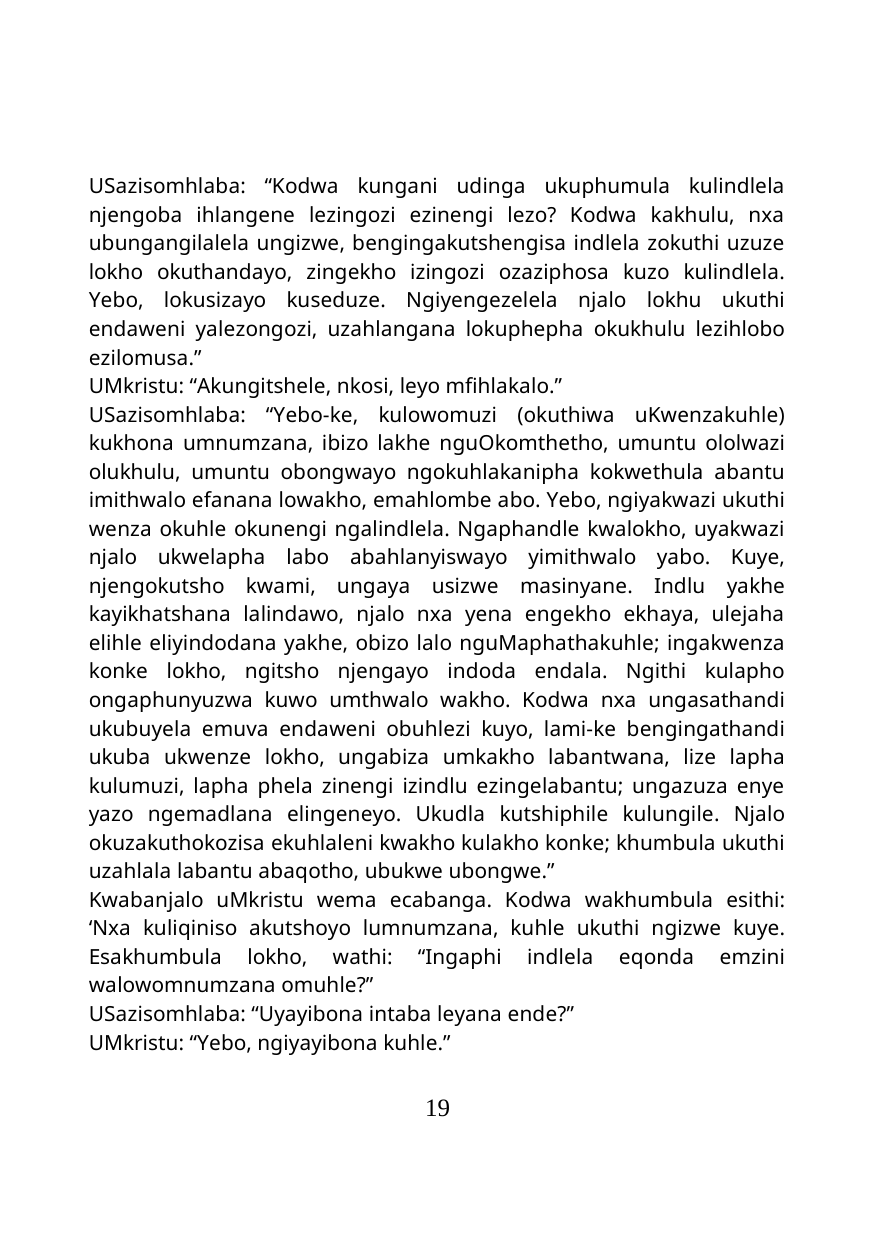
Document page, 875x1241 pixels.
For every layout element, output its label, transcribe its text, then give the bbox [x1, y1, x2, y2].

text Kwabanjalo uMkristu wema ecabanga. Kodwa wakhumbula esithi: ‘Nxa kuliqiniso akutshoyo lumnumzana, kuhle ukuthi ngizwe kuye. Esakhumbula lokho, wathi: “Ingaphi indlela eqonda emzini walowomnumzana omuhle?” [88, 885, 786, 999]
text UMkristu: “Yebo, ngiyayibona kuhle.” [88, 1027, 786, 1056]
text USazisomhlaba: “Yebo-ke, kulowomuzi (okuthiwa uKwenzakuhle) kukhona umnumzana, ibizo lakhe nguOkomthetho, umuntu ololwazi olukhulu, umuntu obongwayo ngokuhlakanipha kokwethula abantu imithwalo efanana lowakho, emahlombe abo. Yebo, ngiyakwazi ukuthi wenza okuhle okunengi ngalindlela. Ngaphandle kwalokho, uyakwazi njalo ukwelapha labo abahlanyiswayo yimithwalo yabo. Kuye, njengokutsho kwami, ungaya usizwe masinyane. Indlu yakhe kayikhatshana lalindawo, njalo nxa yena engekho ekhaya, ulejaha elihle eliyindodana yakhe, obizo lalo nguMaphathakuhle; ingakwenza konke lokho, ngitsho njengayo indoda endala. Ngithi kulapho ongaphunyuzwa kuwo umthwalo wakho. Kodwa nxa ungasathandi ukubuyela emuva endaweni obuhlezi kuyo, lami-ke bengingathandi ukuba ukwenze lokho, ungabiza umkakho labantwana, lize lapha kulumuzi, lapha phela zinengi izindlu ezingelabantu; ungazuza enye yazo ngemadlana elingeneyo. Ukudla kutshiphile kulungile. Njalo okuzakuthokozisa ekuhlaleni kwakho kulakho konke; khumbula ukuthi uzahlala labantu abaqotho, ubukwe ubongwe.” [88, 399, 786, 885]
text USazisomhlaba: “Kodwa kungani udinga ukuphumula kulindlela njengoba ihlangene lezingozi ezinengi lezo? Kodwa kakhulu, nxa ubungangilalela ungizwe, bengingakutshengisa indlela zokuthi uzuze lokho okuthandayo, zingekho izingozi ozaziphosa kuzo kulindlela. Yebo, lokusizayo kuseduze. Ngiyengezelela njalo lokhu ukuthi endaweni yalezongozi, uzahlangana lokuphepha okukhulu lezihlobo ezilomusa.” [88, 171, 786, 371]
text UMkristu: “Akungitshele, nkosi, leyo mfihlakalo.” [88, 371, 786, 399]
text USazisomhlaba: “Uyayibona intaba leyana ende?” [88, 999, 786, 1027]
